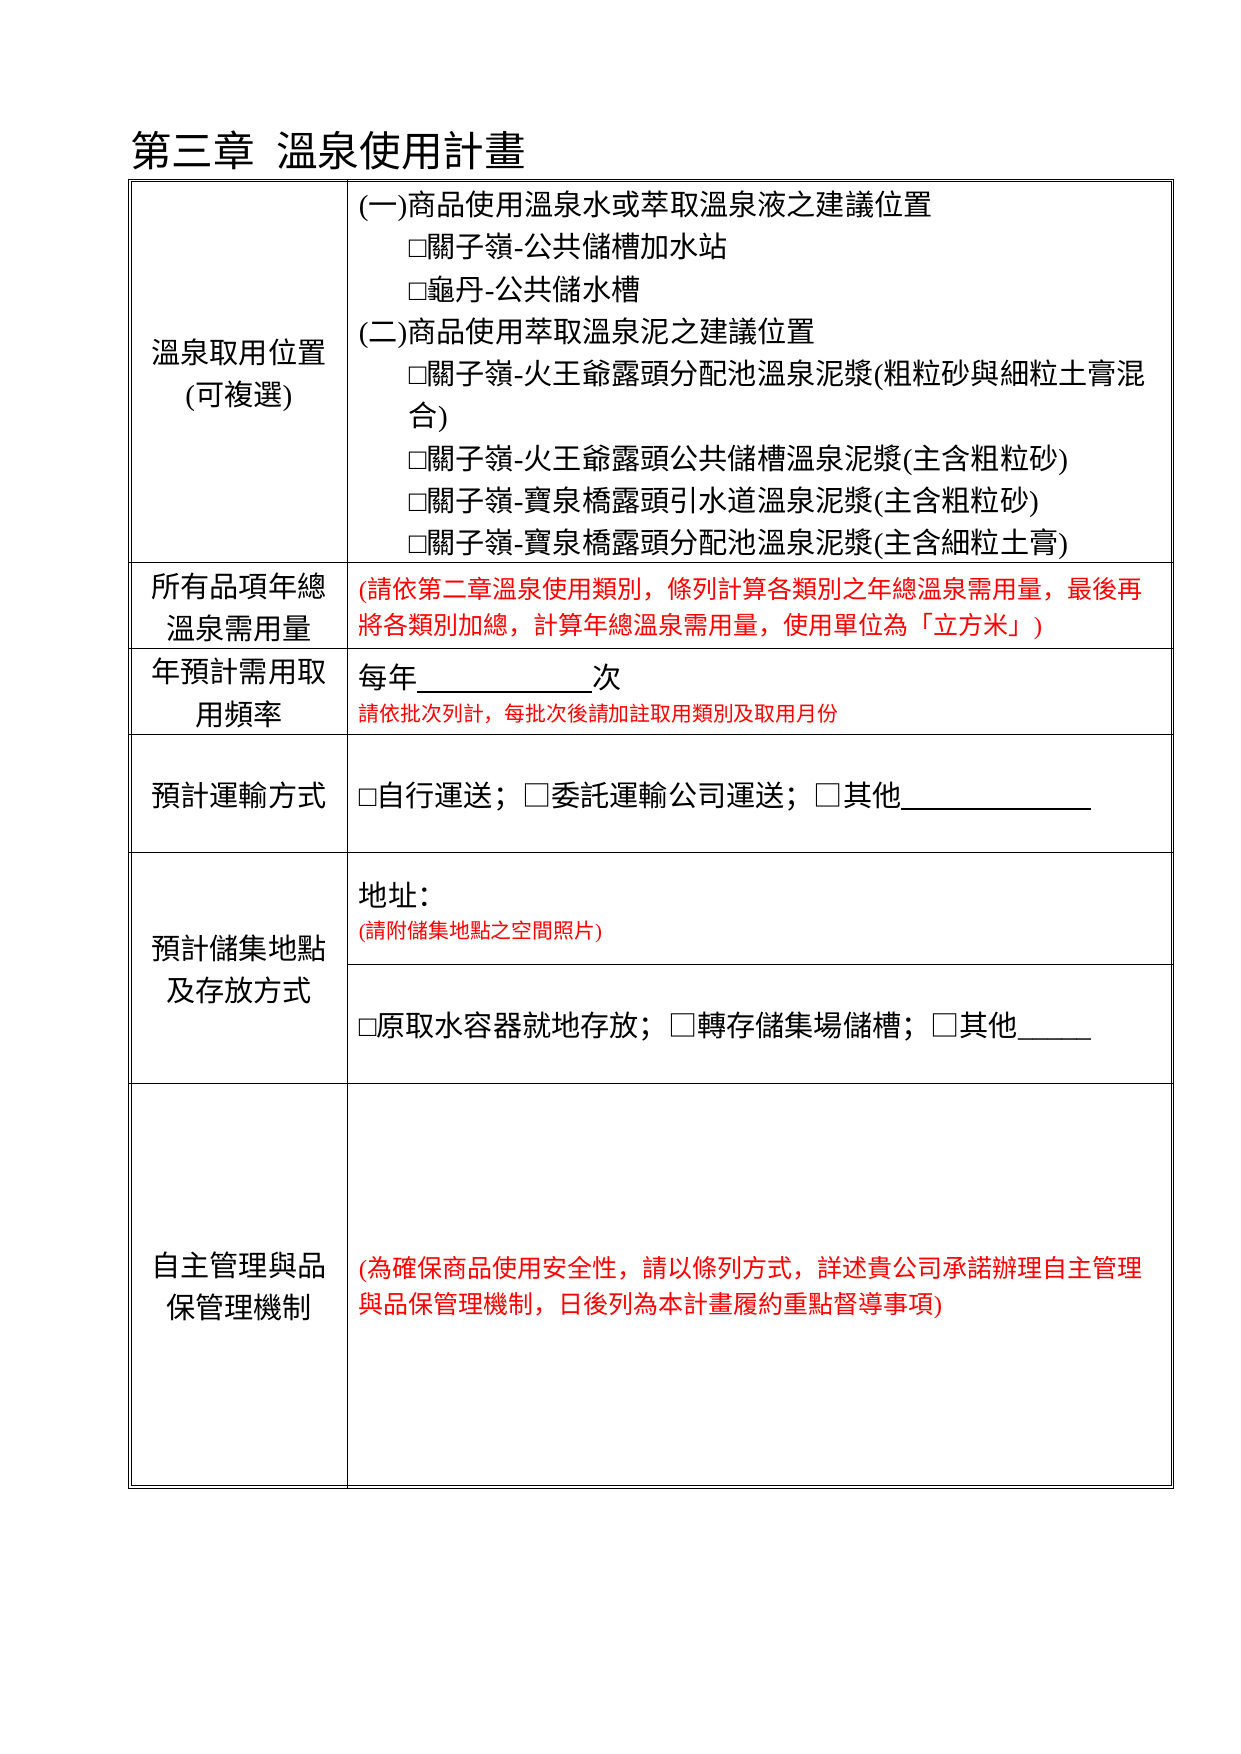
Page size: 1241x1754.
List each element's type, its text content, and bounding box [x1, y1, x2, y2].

text 第三章 溫泉使用計畫 [130, 118, 1110, 178]
table_cell (為確保商品使用安全性，請以條列方式，詳述貴公司承諾辦理自主管理與品保管理機制，日後列為本計畫履約重點督導事項) [348, 1084, 1171, 1485]
table_header 溫泉取用位置 (可複選) [132, 182, 347, 562]
table_cell 自主管理與品保管理機制 [132, 1084, 347, 1485]
table_cell 年預計需用取用頻率 [132, 649, 347, 733]
table_cell □自行運送；□委託運輸公司運送；□其他 [348, 735, 1171, 852]
table_cell 地址： (請附儲集地點之空間照片) [348, 853, 1171, 964]
table_cell 預計運輸方式 [132, 735, 347, 852]
table_cell 每年 次 請依批次列計，每批次後請加註取用類別及取用月份 [348, 649, 1171, 733]
table_cell (請依第二章溫泉使用類別，條列計算各類別之年總溫泉需用量，最後再將各類別加總，計算年總溫泉需用量，使用單位為「立方米」) [348, 563, 1171, 648]
table_cell 所有品項年總溫泉需用量 [132, 563, 347, 648]
table_cell □原取水容器就地存放；□轉存儲集場儲槽；□其他_____ [348, 965, 1171, 1082]
table_header (一)商品使用溫泉水或萃取溫泉液之建議位置 □關子嶺-公共儲槽加水站 □龜丹-公共儲水槽 (二)商品使用萃取溫泉泥之建議位置 □關子嶺-火王爺露頭分配池溫泉泥漿(粗粒砂與細粒土膏混合) □關子嶺-火王爺露頭公共儲槽溫泉泥漿(主含粗粒砂) □關子嶺-寶泉橋露頭引水道溫泉泥漿(主含粗粒砂) □關子嶺-寶泉橋露頭分配池溫泉泥漿(主含細粒土膏) [348, 182, 1171, 562]
table_cell 預計儲集地點及存放方式 [132, 853, 347, 1082]
